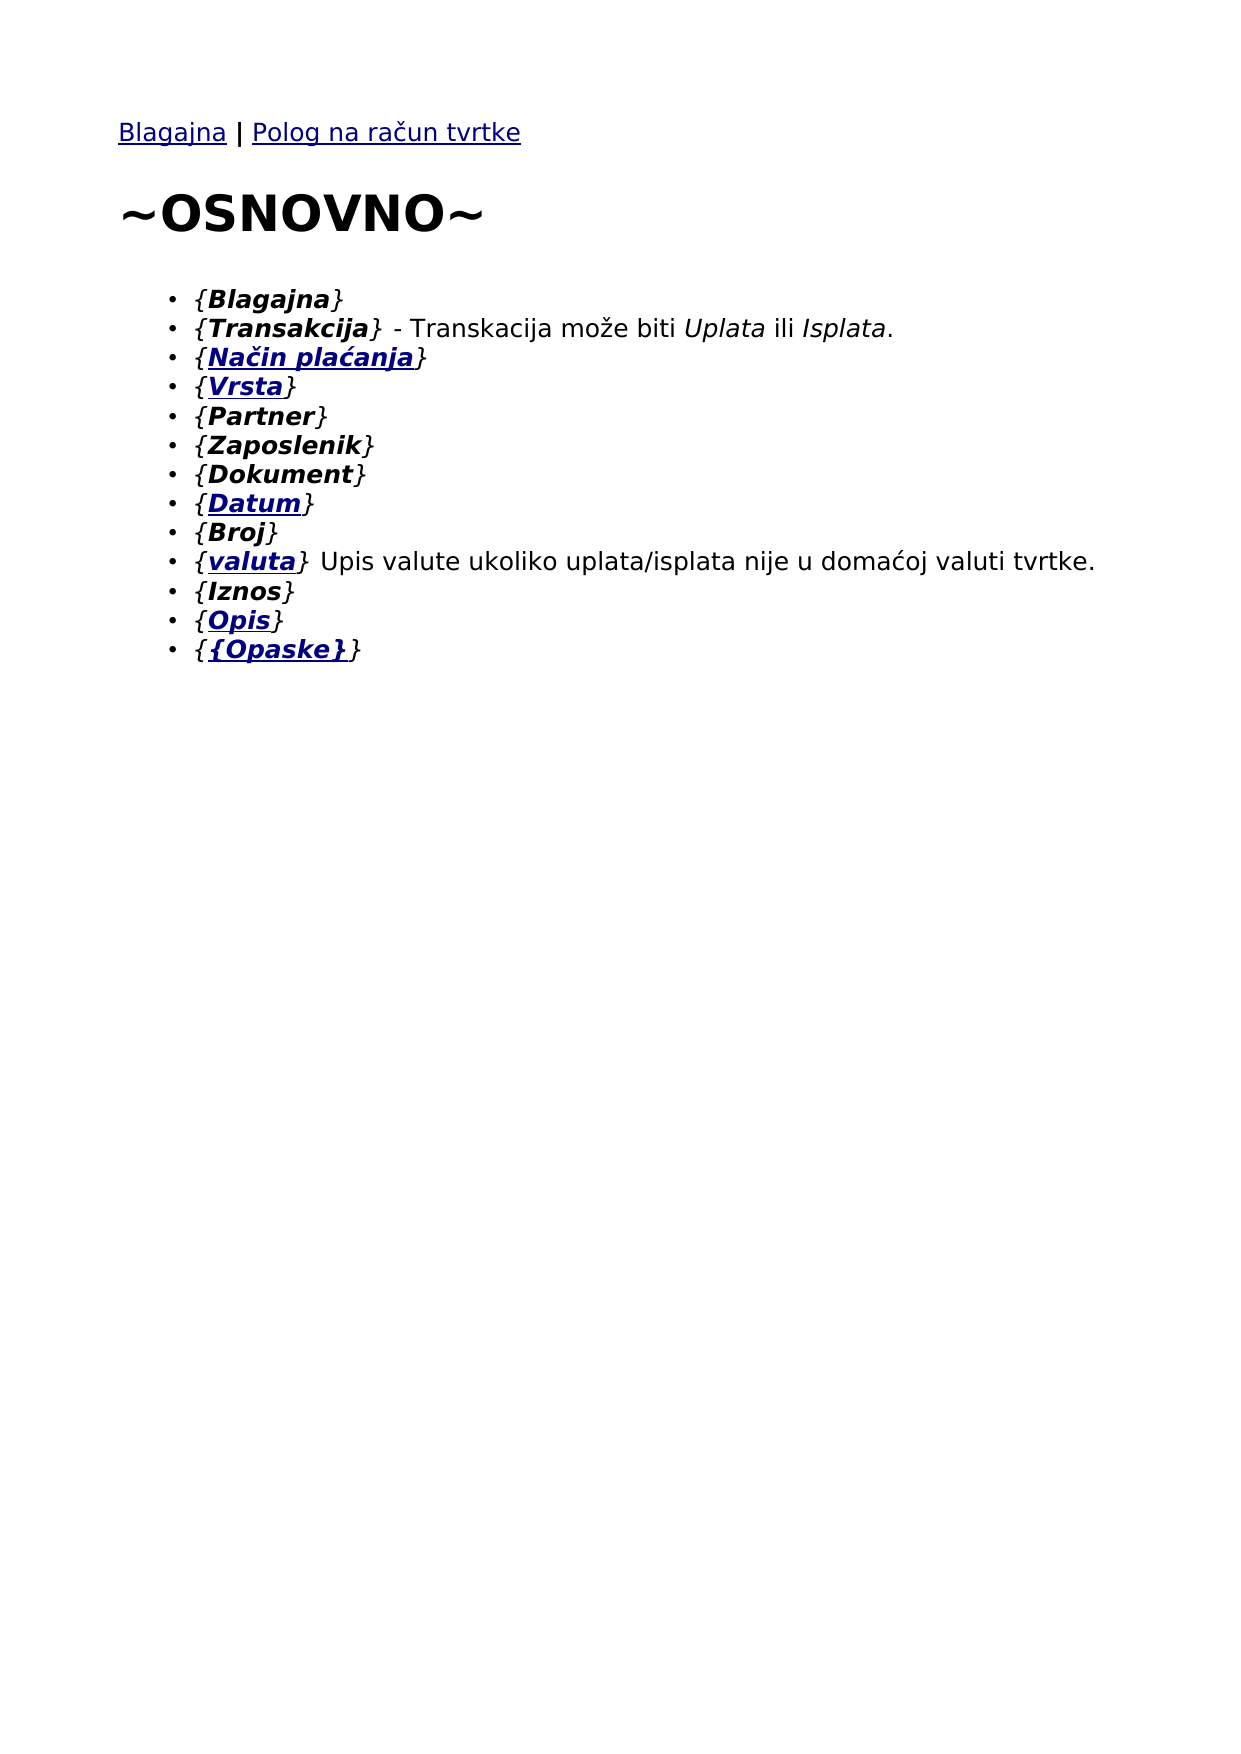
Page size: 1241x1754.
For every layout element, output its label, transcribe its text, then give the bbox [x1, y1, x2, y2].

list {Opis} [177, 606, 1122, 635]
list {Zaposlenik} [177, 431, 1122, 460]
list {Dokument} [177, 460, 1122, 489]
list {Blagajna} [177, 285, 1122, 314]
list {Transakcija} - Transkacija može biti Uplata ili Isplata. [177, 314, 1122, 343]
list {Datum} [177, 489, 1122, 518]
list {Iznos} [177, 577, 1122, 606]
list {Broj} [177, 518, 1122, 547]
subtitle ~OSNOVNO~ [118, 185, 1122, 243]
list {Vrsta} [177, 372, 1122, 402]
list {Način plaćanja} [177, 343, 1122, 372]
list {{Opaske}} [177, 635, 1122, 664]
text Blagajna | Polog na račun tvrtke [118, 118, 1122, 147]
list {Partner} [177, 402, 1122, 431]
list {valuta} Upis valute ukoliko uplata/isplata nije u domaćoj valuti tvrtke. [177, 547, 1122, 577]
